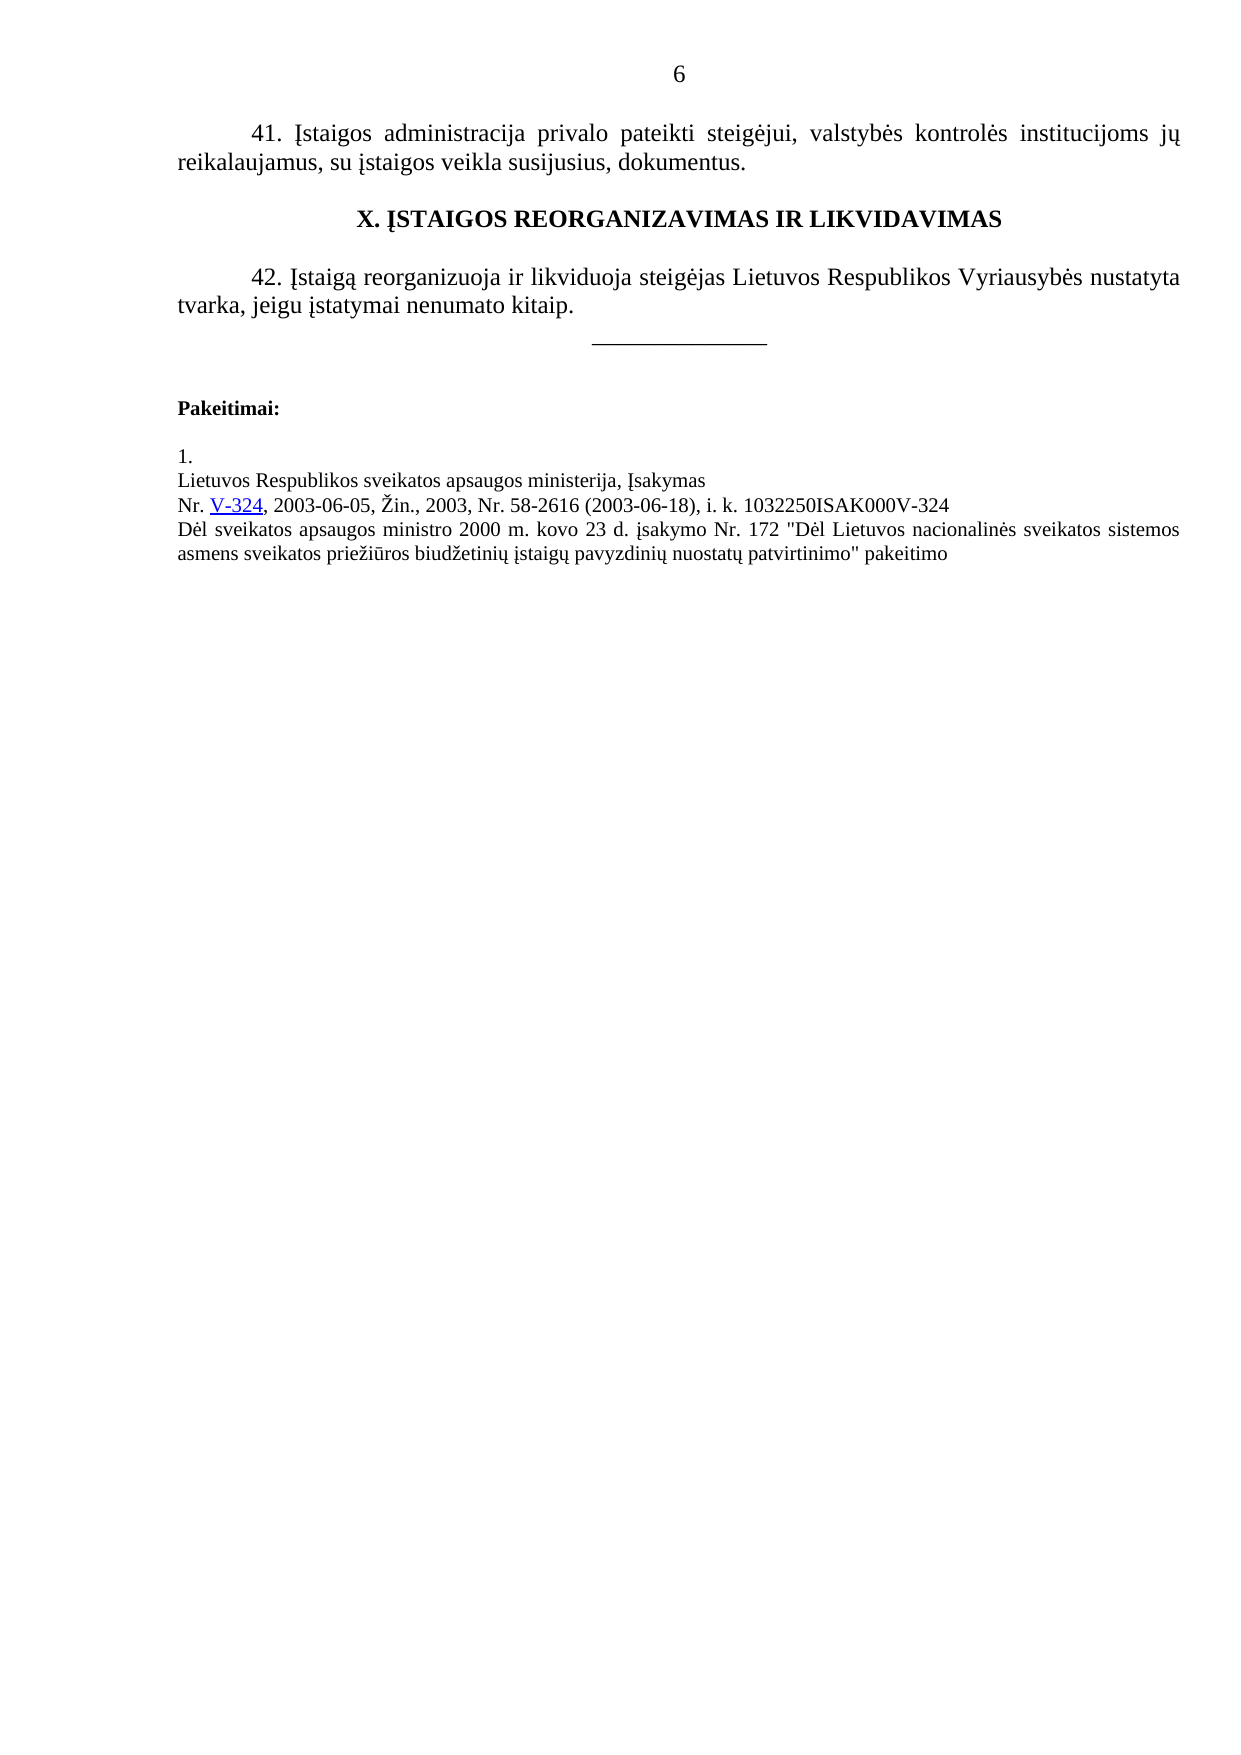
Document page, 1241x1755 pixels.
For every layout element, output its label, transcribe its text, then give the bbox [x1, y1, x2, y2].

text Pakeitimai: [177, 396, 1181, 420]
text ______________ [177, 319, 1181, 348]
text Nr. V-324, 2003-06-05, Žin., 2003, Nr. 58-2616 (2003-06-18), i. k. 1032250ISAK000V-324 [177, 492, 1181, 517]
text Dėl sveikatos apsaugos ministro 2000 m. kovo 23 d. įsakymo Nr. 172 "Dėl Lietuvos nacionalinės sveikatos sistemos asmens sveikatos priežiūros biudžetinių įstaigų pavyzdinių nuostatų patvirtinimo" pakeitimo [177, 517, 1181, 565]
text Lietuvos Respublikos sveikatos apsaugos ministerija, Įsakymas [177, 468, 1181, 492]
text X. ĮSTAIGOS REORGANIZAVIMAS IR LIKVIDAVIMAS [177, 204, 1181, 233]
text 42. Įstaigą reorganizuoja ir likviduoja steigėjas Lietuvos Respublikos Vyriausybės nustatyta tvarka, jeigu įstatymai nenumato kitaip. [177, 262, 1181, 319]
text 41. Įstaigos administracija privalo pateikti steigėjui, valstybės kontrolės institucijoms jų reikalaujamus, su įstaigos veikla susijusius, dokumentus. [177, 118, 1181, 176]
text 1. [177, 444, 1181, 468]
